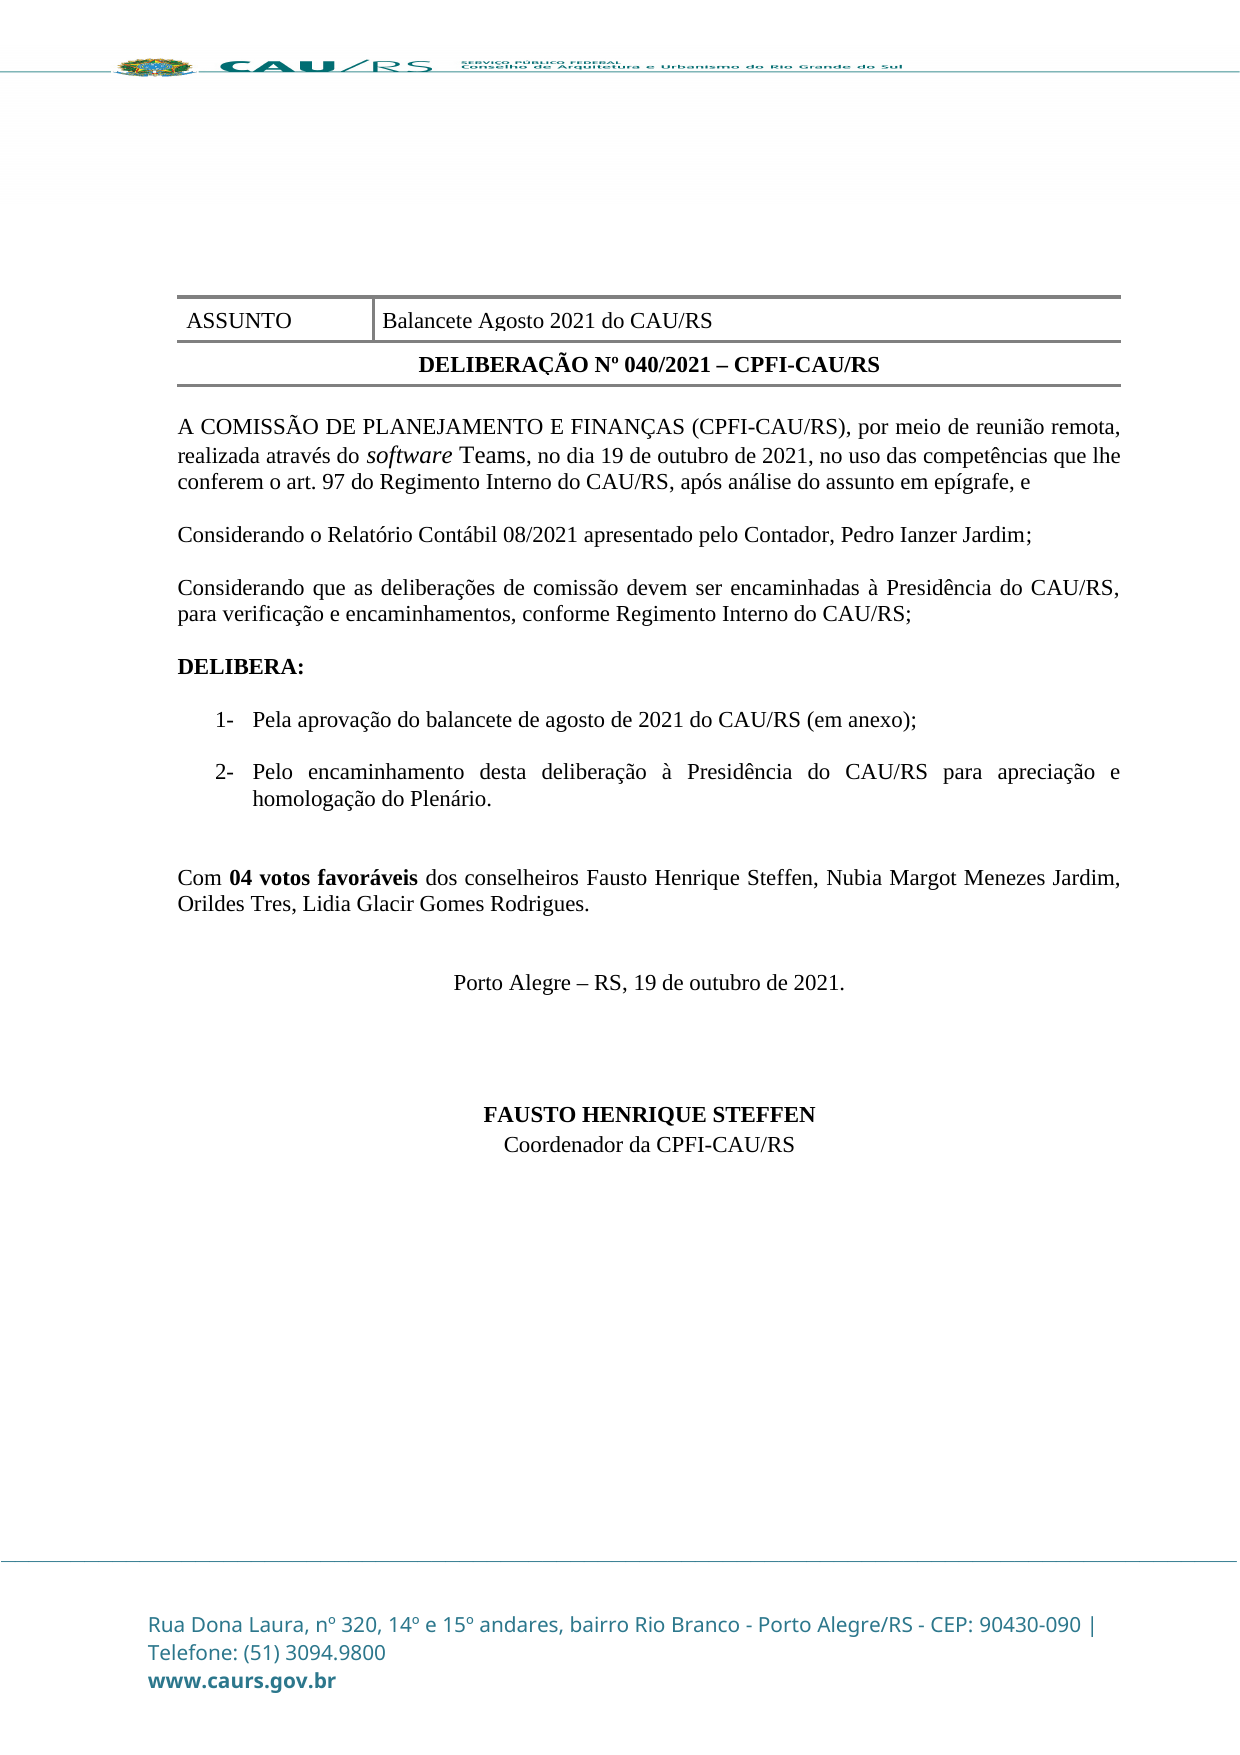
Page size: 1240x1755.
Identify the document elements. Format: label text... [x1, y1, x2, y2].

list Pelo encaminhamento desta deliberação à Presidência do CAU/RS para apreciação e homologação do Plenário. [215, 758, 1121, 811]
text DELIBERA: [177, 653, 1121, 679]
table_header Balancete Agosto 2021 do CAU/RS [375, 299, 1121, 339]
text Porto Alegre – RS, 19 de outubro de 2021. [177, 969, 1121, 996]
table_cell DELIBERAÇÃO Nº 040/2021 – CPFI-CAU/RS [177, 343, 1121, 384]
text Considerando o Relatório Contábil 08/2021 apresentado pelo Contador, Pedro Ianzer Jardim; [177, 521, 1121, 547]
text Considerando que as deliberações de comissão devem ser encaminhadas à Presidência do CAU/RS, para verificação e encaminhamentos, conforme Regimento Interno do CAU/RS; [177, 574, 1121, 627]
table_header ASSUNTO [177, 299, 372, 339]
list Pela aprovação do balancete de agosto de 2021 do CAU/RS (em anexo); [215, 706, 1121, 732]
text Coordenador da CPFI-CAU/RS [177, 1131, 1121, 1157]
text A COMISSÃO DE PLANEJAMENTO E FINANÇAS (CPFI-CAU/RS), por meio de reunião remota, realizada através do software Teams, no dia 19 de outubro de 2021, no uso das competências que lhe conferem o art. 97 do Regimento Interno do CAU/RS, após análise do assunto em epígrafe, e [177, 413, 1121, 495]
text FAUSTO HENRIQUE STEFFEN [177, 1101, 1121, 1127]
text Com 04 votos favoráveis dos conselheiros Fausto Henrique Steffen, Nubia Margot Menezes Jardim, Orildes Tres, Lidia Glacir Gomes Rodrigues. [177, 864, 1121, 916]
